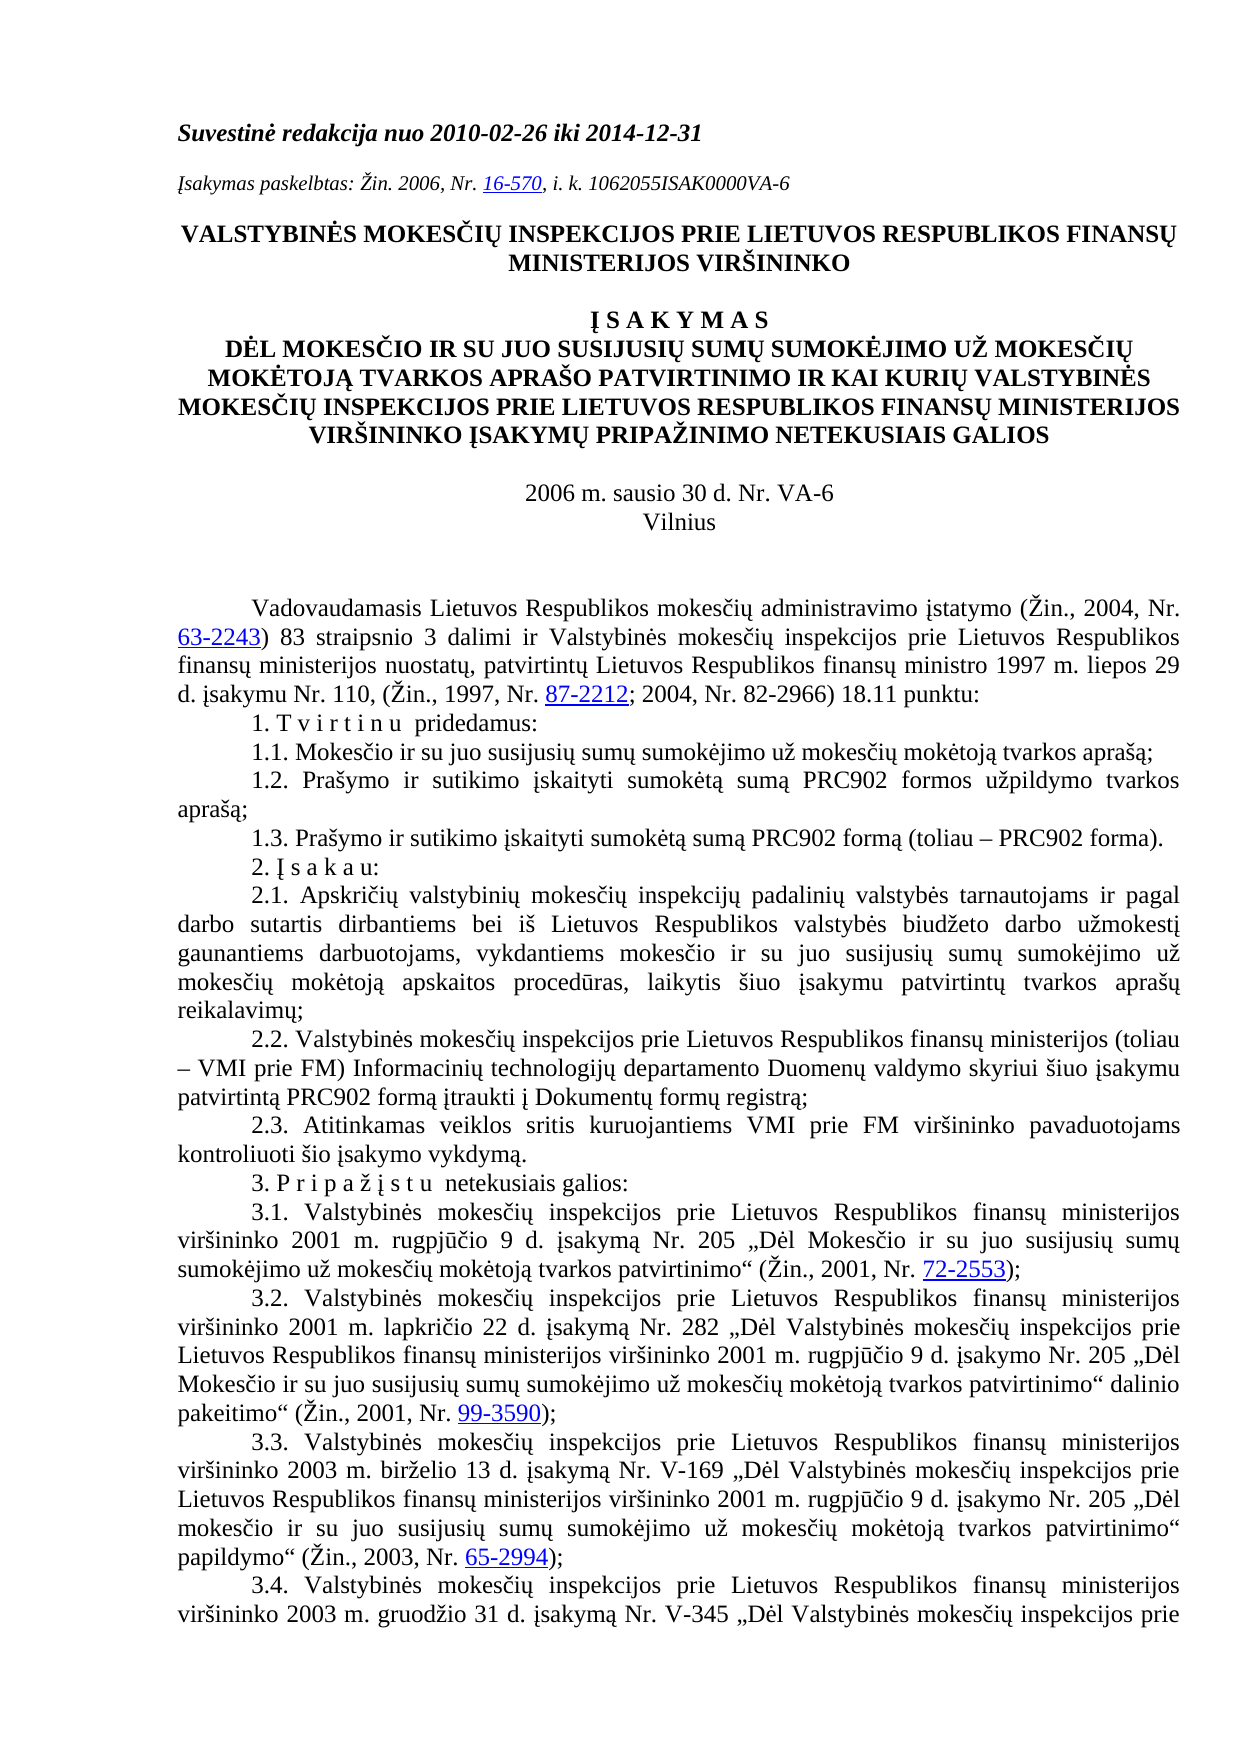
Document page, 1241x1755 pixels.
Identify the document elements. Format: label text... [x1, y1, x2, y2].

text 3.1. Valstybinės mokesčių inspekcijos prie Lietuvos Respublikos finansų ministerijos viršininko 2001 m. rugpjūčio 9 d. įsakymą Nr. 205 „Dėl Mokesčio ir su juo susijusių sumų sumokėjimo už mokesčių mokėtoją tvarkos patvirtinimo“ (Žin., 2001, Nr. 72-2553); [177, 1197, 1181, 1283]
text Vilnius [177, 507, 1181, 535]
text Vadovaudamasis Lietuvos Respublikos mokesčių administravimo įstatymo (Žin., 2004, Nr. 63-2243) 83 straipsnio 3 dalimi ir Valstybinės mokesčių inspekcijos prie Lietuvos Respublikos finansų ministerijos nuostatų, patvirtintų Lietuvos Respublikos finansų ministro 1997 m. liepos 29 d. įsakymu Nr. 110, (Žin., 1997, Nr. 87-2212; 2004, Nr. 82-2966) 18.11 punktu: [177, 593, 1181, 708]
text 2.2. Valstybinės mokesčių inspekcijos prie Lietuvos Respublikos finansų ministerijos (toliau – VMI prie FM) Informacinių technologijų departamento Duomenų valdymo skyriui šiuo įsakymu patvirtintą PRC902 formą įtraukti į Dokumentų formų registrą; [177, 1024, 1181, 1110]
text 2006 m. sausio 30 d. Nr. VA-6 [177, 478, 1181, 507]
text 1.3. Prašymo ir sutikimo įskaityti sumokėtą sumą PRC902 formą (toliau – PRC902 forma). [177, 823, 1181, 852]
text Į S A K Y M A S [177, 305, 1181, 334]
text 3.2. Valstybinės mokesčių inspekcijos prie Lietuvos Respublikos finansų ministerijos viršininko 2001 m. lapkričio 22 d. įsakymą Nr. 282 „Dėl Valstybinės mokesčių inspekcijos prie Lietuvos Respublikos finansų ministerijos viršininko 2001 m. rugpjūčio 9 d. įsakymo Nr. 205 „Dėl Mokesčio ir su juo susijusių sumų sumokėjimo už mokesčių mokėtoją tvarkos patvirtinimo“ dalinio pakeitimo“ (Žin., 2001, Nr. 99-3590); [177, 1283, 1181, 1427]
text 3.3. Valstybinės mokesčių inspekcijos prie Lietuvos Respublikos finansų ministerijos viršininko 2003 m. birželio 13 d. įsakymą Nr. V-169 „Dėl Valstybinės mokesčių inspekcijos prie Lietuvos Respublikos finansų ministerijos viršininko 2001 m. rugpjūčio 9 d. įsakymo Nr. 205 „Dėl mokesčio ir su juo susijusių sumų sumokėjimo už mokesčių mokėtoją tvarkos patvirtinimo“ papildymo“ (Žin., 2003, Nr. 65-2994); [177, 1427, 1181, 1570]
text 1.1. Mokesčio ir su juo susijusių sumų sumokėjimo už mokesčių mokėtoją tvarkos aprašą; [177, 737, 1181, 765]
text 1. Tvirtinu pridedamus: [177, 708, 1181, 737]
text 2. Įsakau: [177, 852, 1181, 880]
text 3.4. Valstybinės mokesčių inspekcijos prie Lietuvos Respublikos finansų ministerijos viršininko 2003 m. gruodžio 31 d. įsakymą Nr. V-345 „Dėl Valstybinės mokesčių inspekcijos prie [177, 1570, 1181, 1628]
text DĖL MOKESČIO IR SU JUO SUSIJUSIŲ SUMŲ SUMOKĖJIMO UŽ MOKESČIŲ MOKĖTOJĄ TVARKOS APRAŠO PATVIRTINIMO IR KAI KURIŲ VALSTYBINĖS MOKESČIŲ INSPEKCIJOS PRIE LIETUVOS RESPUBLIKOS FINANSŲ MINISTERIJOS VIRŠININKO ĮSAKYMŲ PRIPAŽINIMO NETEKUSIAIS GALIOS [177, 334, 1181, 449]
text 3. Pripažįstu netekusiais galios: [177, 1168, 1181, 1197]
text Suvestinė redakcija nuo 2010-02-26 iki 2014-12-31 [177, 118, 1181, 147]
text VALSTYBINĖS MOKESČIŲ INSPEKCIJOS PRIE LIETUVOS RESPUBLIKOS FINANSŲ MINISTERIJOS VIRŠININKO [177, 219, 1181, 277]
text Įsakymas paskelbtas: Žin. 2006, Nr. 16-570, i. k. 1062055ISAK0000VA-6 [177, 171, 1181, 195]
text 2.3. Atitinkamas veiklos sritis kuruojantiems VMI prie FM viršininko pavaduotojams kontroliuoti šio įsakymo vykdymą. [177, 1110, 1181, 1168]
text 1.2. Prašymo ir sutikimo įskaityti sumokėtą sumą PRC902 formos užpildymo tvarkos aprašą; [177, 765, 1181, 823]
text 2.1. Apskričių valstybinių mokesčių inspekcijų padalinių valstybės tarnautojams ir pagal darbo sutartis dirbantiems bei iš Lietuvos Respublikos valstybės biudžeto darbo užmokestį gaunantiems darbuotojams, vykdantiems mokesčio ir su juo susijusių sumų sumokėjimo už mokesčių mokėtoją apskaitos procedūras, laikytis šiuo įsakymu patvirtintų tvarkos aprašų reikalavimų; [177, 880, 1181, 1024]
